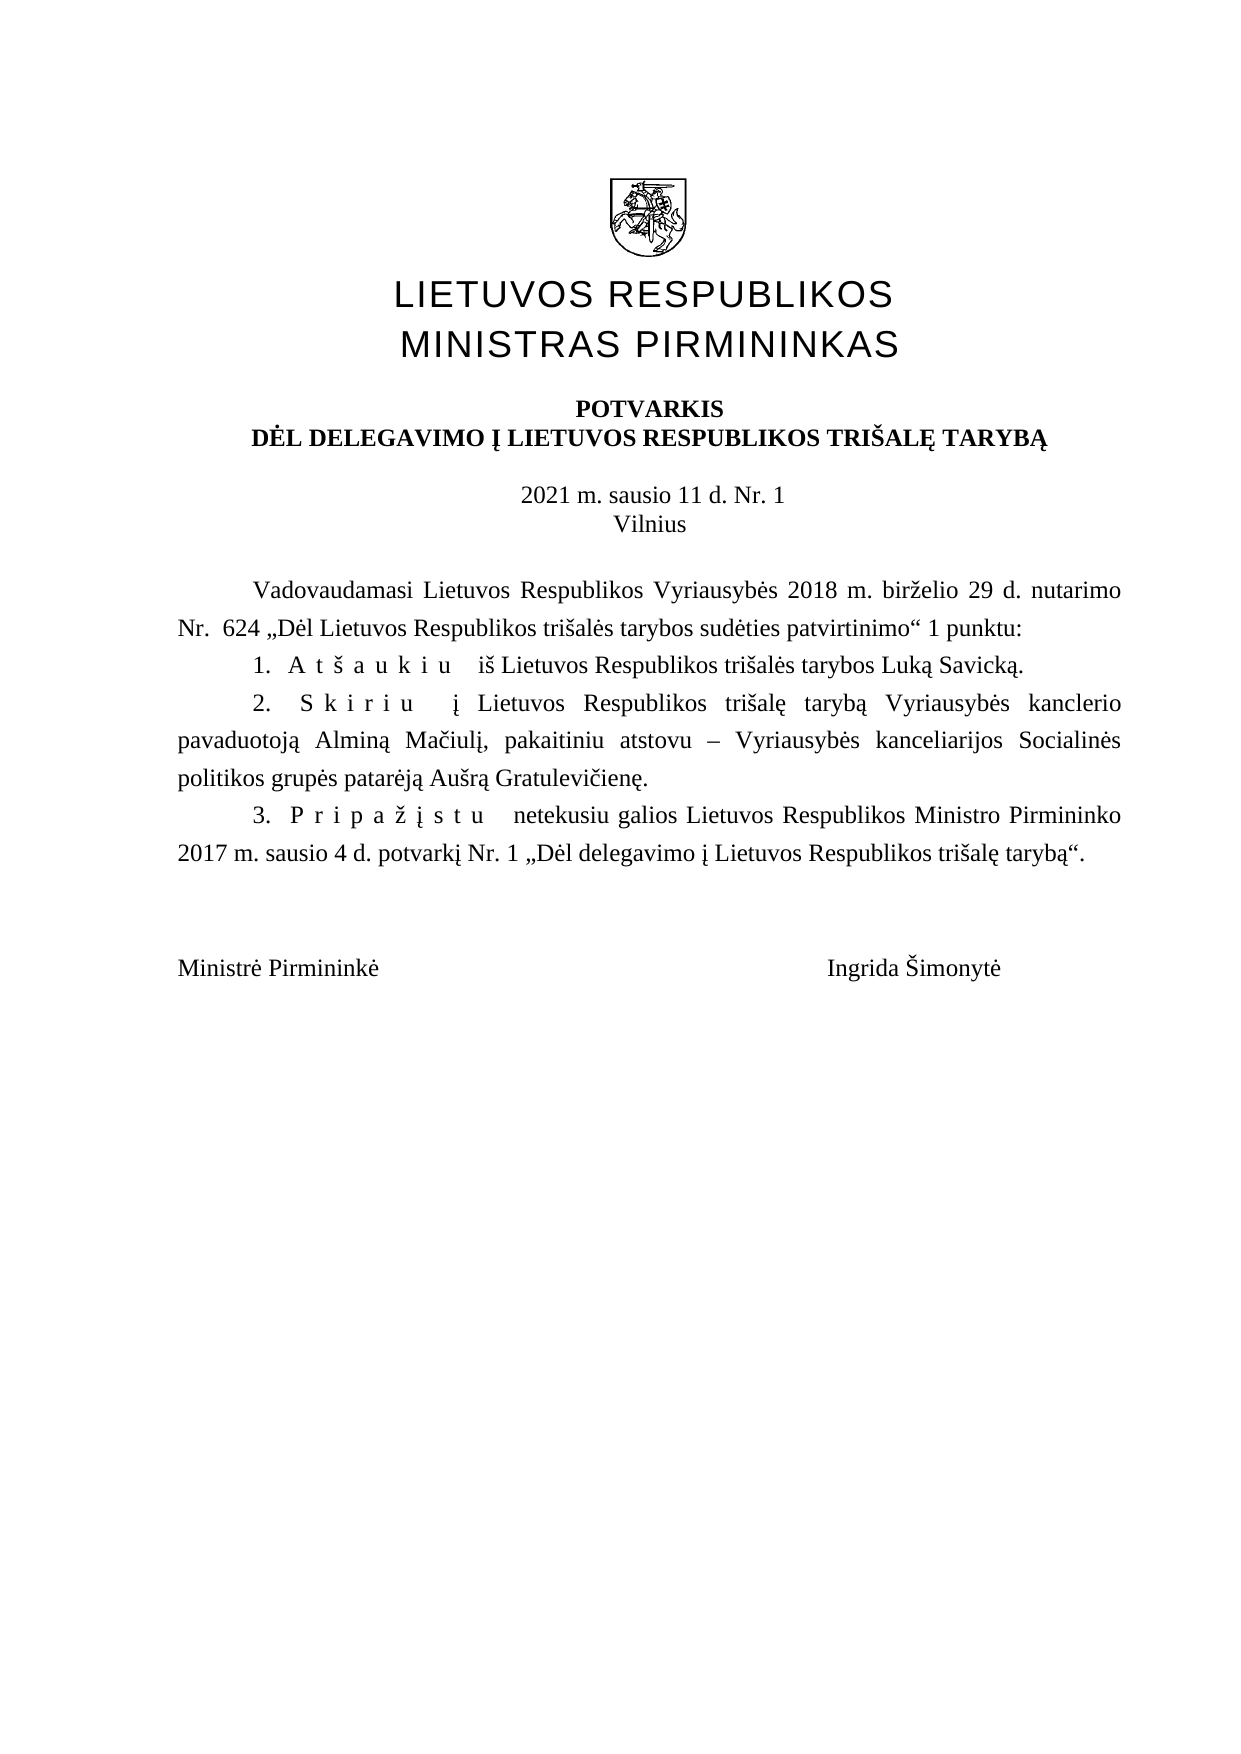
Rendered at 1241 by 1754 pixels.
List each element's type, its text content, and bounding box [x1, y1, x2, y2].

text 2. Skiriu į Lietuvos Respublikos trišalę tarybą Vyriausybės kanclerio pavaduotoją Alminą Mačiulį, pakaitiniu atstovu – Vyriausybės kanceliarijos Socialinės politikos grupės patarėją Aušrą Gratulevičienę. [177, 679, 1122, 792]
text POTVARKIS [177, 394, 1122, 423]
text DĖL DELEGAVIMO Į LIETUVOS RESPUBLIKOS TRIŠALĘ TARYBĄ [177, 423, 1122, 452]
text 2021 m. sausio 11 d. Nr. 1 [177, 481, 1122, 509]
text Ministrė Pirmininkė Ingrida Šimonytė [177, 953, 1122, 982]
text 1. Atšaukiu iš Lietuvos Respublikos trišalės tarybos Luką Savicką. [177, 642, 1122, 679]
text LIETUVOS RESPUBLIKOS [177, 272, 1122, 315]
text Vadovaudamasi Lietuvos Respublikos Vyriausybės 2018 m. birželio 29 d. nutarimo Nr. 624 „Dėl Lietuvos Respublikos trišalės tarybos sudėties patvirtinimo“ 1 punktu: [177, 567, 1122, 642]
text MINISTRAS PIRMININKAS [177, 322, 1122, 366]
text Vilnius [177, 509, 1122, 538]
text 3. Pripažįstu netekusiu galios Lietuvos Respublikos Ministro Pirmininko 2017 m. sausio 4 d. potvarkį Nr. 1 „Dėl delegavimo į Lietuvos Respublikos trišalę tarybą“. [177, 792, 1122, 867]
